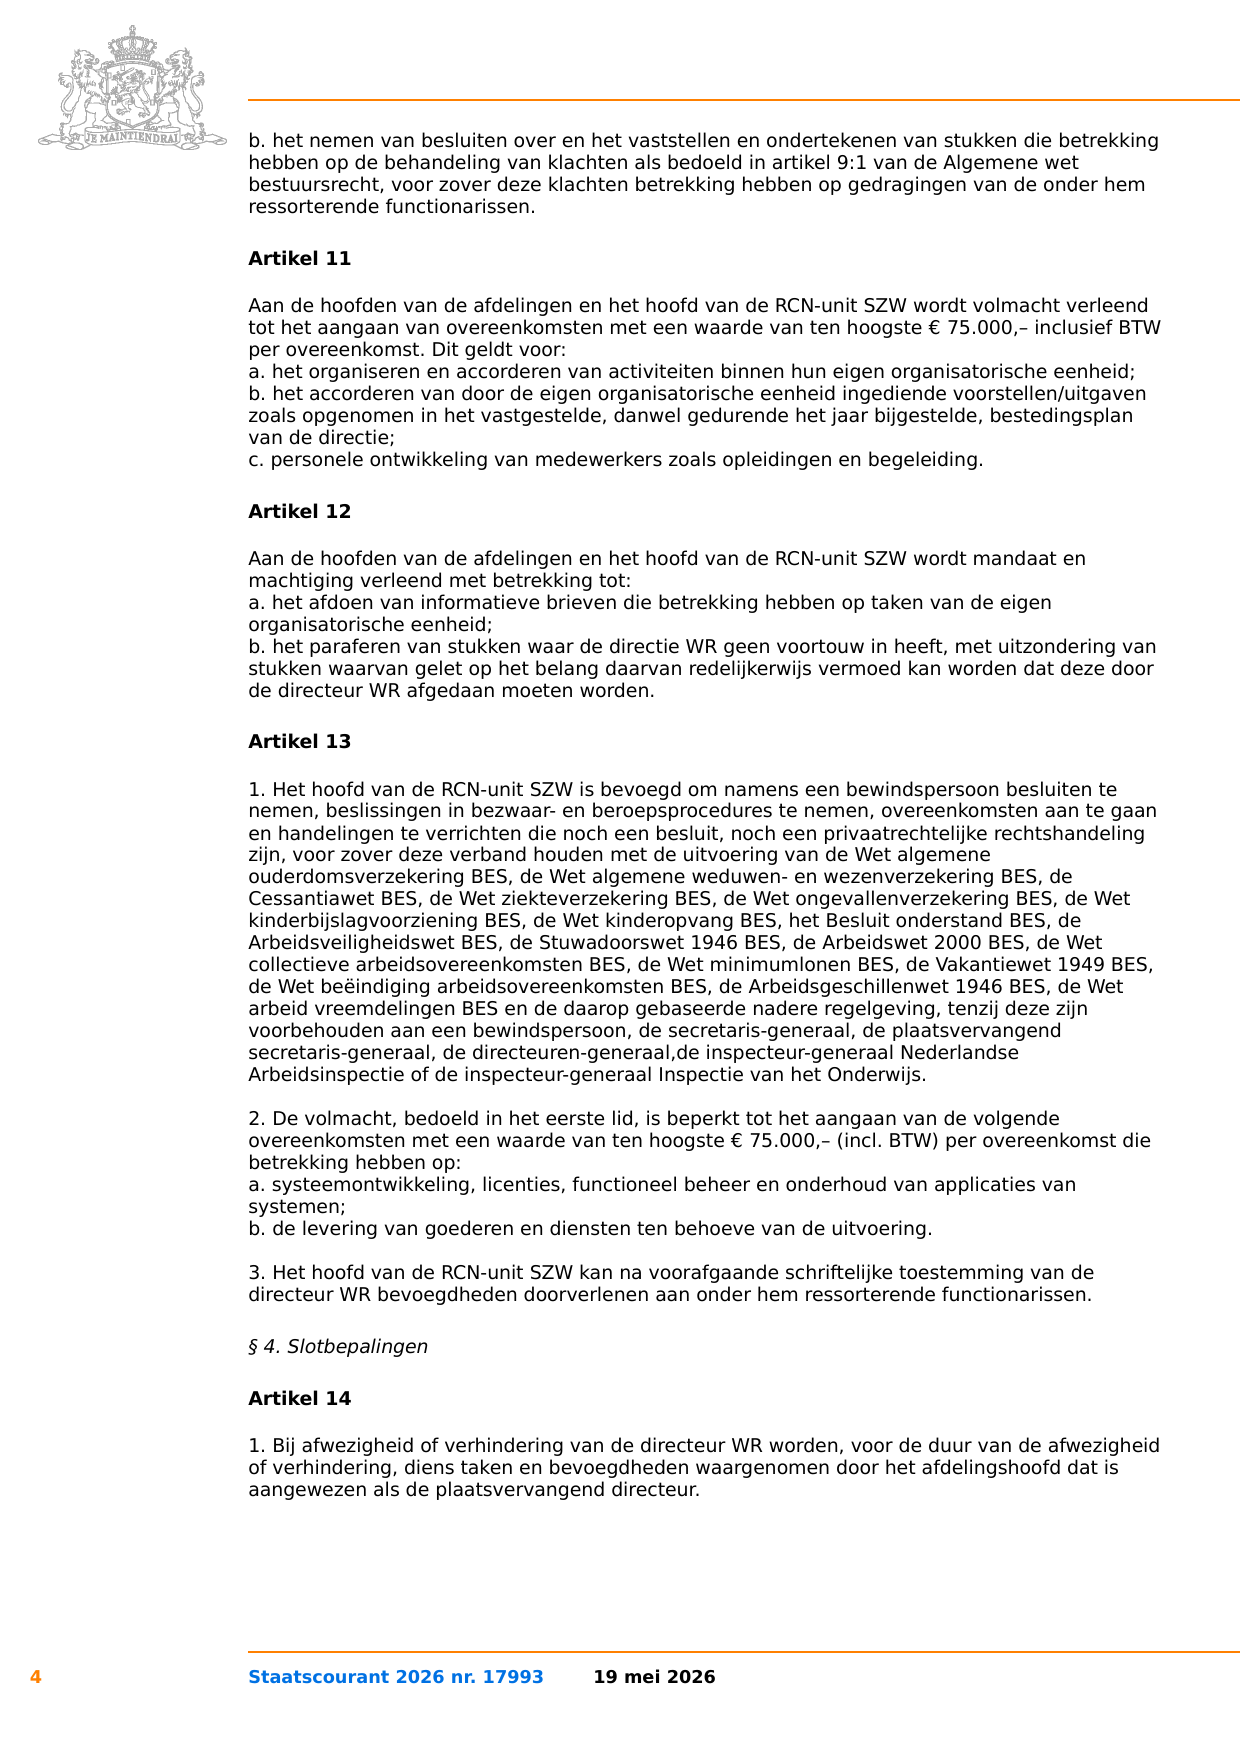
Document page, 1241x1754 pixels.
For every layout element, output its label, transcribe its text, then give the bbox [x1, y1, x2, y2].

text b. het nemen van besluiten over en het vaststellen en ondertekenen van stukken die betrekking hebben op de behandeling van klachten als bedoeld in artikel 9:1 van de Algemene wet bestuursrecht, voor zover deze klachten betrekking hebben op gedragingen van de onder hem ressorterende functionarissen. [248, 130, 1163, 218]
subtitle Artikel 12 [248, 501, 1163, 523]
text 1. Het hoofd van de RCN-unit SZW is bevoegd om namens een bewindspersoon besluiten te nemen, beslissingen in bezwaar- en beroepsprocedures te nemen, overeenkomsten aan te gaan en handelingen te verrichten die noch een besluit, noch een privaatrechtelijke rechtshandeling zijn, voor zover deze verband houden met de uitvoering van de Wet algemene ouderdomsverzekering BES, de Wet algemene weduwen- en wezenverzekering BES, de Cessantiawet BES, de Wet ziekteverzekering BES, de Wet ongevallenverzekering BES, de Wet kinderbijslagvoorziening BES, de Wet kinderopvang BES, het Besluit onderstand BES, de Arbeidsveiligheidswet BES, de Stuwadoorswet 1946 BES, de Arbeidswet 2000 BES, de Wet collectieve arbeidsovereenkomsten BES, de Wet minimumlonen BES, de Vakantiewet 1949 BES, de Wet beëindiging arbeidsovereenkomsten BES, de Arbeidsgeschillenwet 1946 BES, de Wet arbeid vreemdelingen BES en de daarop gebaseerde nadere regelgeving, tenzij deze zijn voorbehouden aan een bewindspersoon, de secretaris-generaal, de plaatsvervangend secretaris-generaal, de directeuren-generaal,de inspecteur-generaal Nederlandse Arbeidsinspectie of de inspecteur-generaal Inspectie van het Onderwijs. [248, 778, 1163, 1086]
text a. het afdoen van informatieve brieven die betrekking hebben op taken van de eigen organisatorische eenheid; [248, 592, 1163, 636]
text Aan de hoofden van de afdelingen en het hoofd van de RCN-unit SZW wordt mandaat en machtiging verleend met betrekking tot: [248, 548, 1163, 592]
picture [38, 25, 227, 150]
subtitle Artikel 13 [248, 731, 1163, 753]
subtitle Artikel 11 [248, 248, 1163, 270]
text b. het accorderen van door de eigen organisatorische eenheid ingediende voorstellen/uitgaven zoals opgenomen in het vastgestelde, danwel gedurende het jaar bijgestelde, bestedingsplan van de directie; [248, 383, 1163, 449]
text c. personele ontwikkeling van medewerkers zoals opleidingen en begeleiding. [248, 449, 1163, 471]
text 1. Bij afwezigheid of verhindering van de directeur WR worden, voor de duur van de afwezigheid of verhindering, diens taken en bevoegdheden waargenomen door het afdelingshoofd dat is aangewezen als de plaatsvervangend directeur. [248, 1435, 1163, 1501]
text b. de levering van goederen en diensten ten behoeve van de uitvoering. [248, 1218, 1163, 1240]
subtitle Artikel 14 [248, 1388, 1163, 1410]
text Aan de hoofden van de afdelingen en het hoofd van de RCN-unit SZW wordt volmacht verleend tot het aangaan van overeenkomsten met een waarde van ten hoogste € 75.000,– inclusief BTW per overeenkomst. Dit geldt voor: [248, 295, 1163, 361]
text 3. Het hoofd van de RCN-unit SZW kan na voorafgaande schriftelijke toestemming van de directeur WR bevoegdheden doorverlenen aan onder hem ressorterende functionarissen. [248, 1262, 1163, 1306]
text b. het paraferen van stukken waar de directie WR geen voortouw in heeft, met uitzondering van stukken waarvan gelet op het belang daarvan redelijkerwijs vermoed kan worden dat deze door de directeur WR afgedaan moeten worden. [248, 636, 1163, 701]
text a. systeemontwikkeling, licenties, functioneel beheer en onderhoud van applicaties van systemen; [248, 1174, 1163, 1218]
subtitle § 4. Slotbepalingen [248, 1336, 1163, 1358]
text 2. De volmacht, bedoeld in het eerste lid, is beperkt tot het aangaan van de volgende overeenkomsten met een waarde van ten hoogste € 75.000,– (incl. BTW) per overeenkomst die betrekking hebben op: [248, 1108, 1163, 1174]
text a. het organiseren en accorderen van activiteiten binnen hun eigen organisatorische eenheid; [248, 361, 1163, 383]
